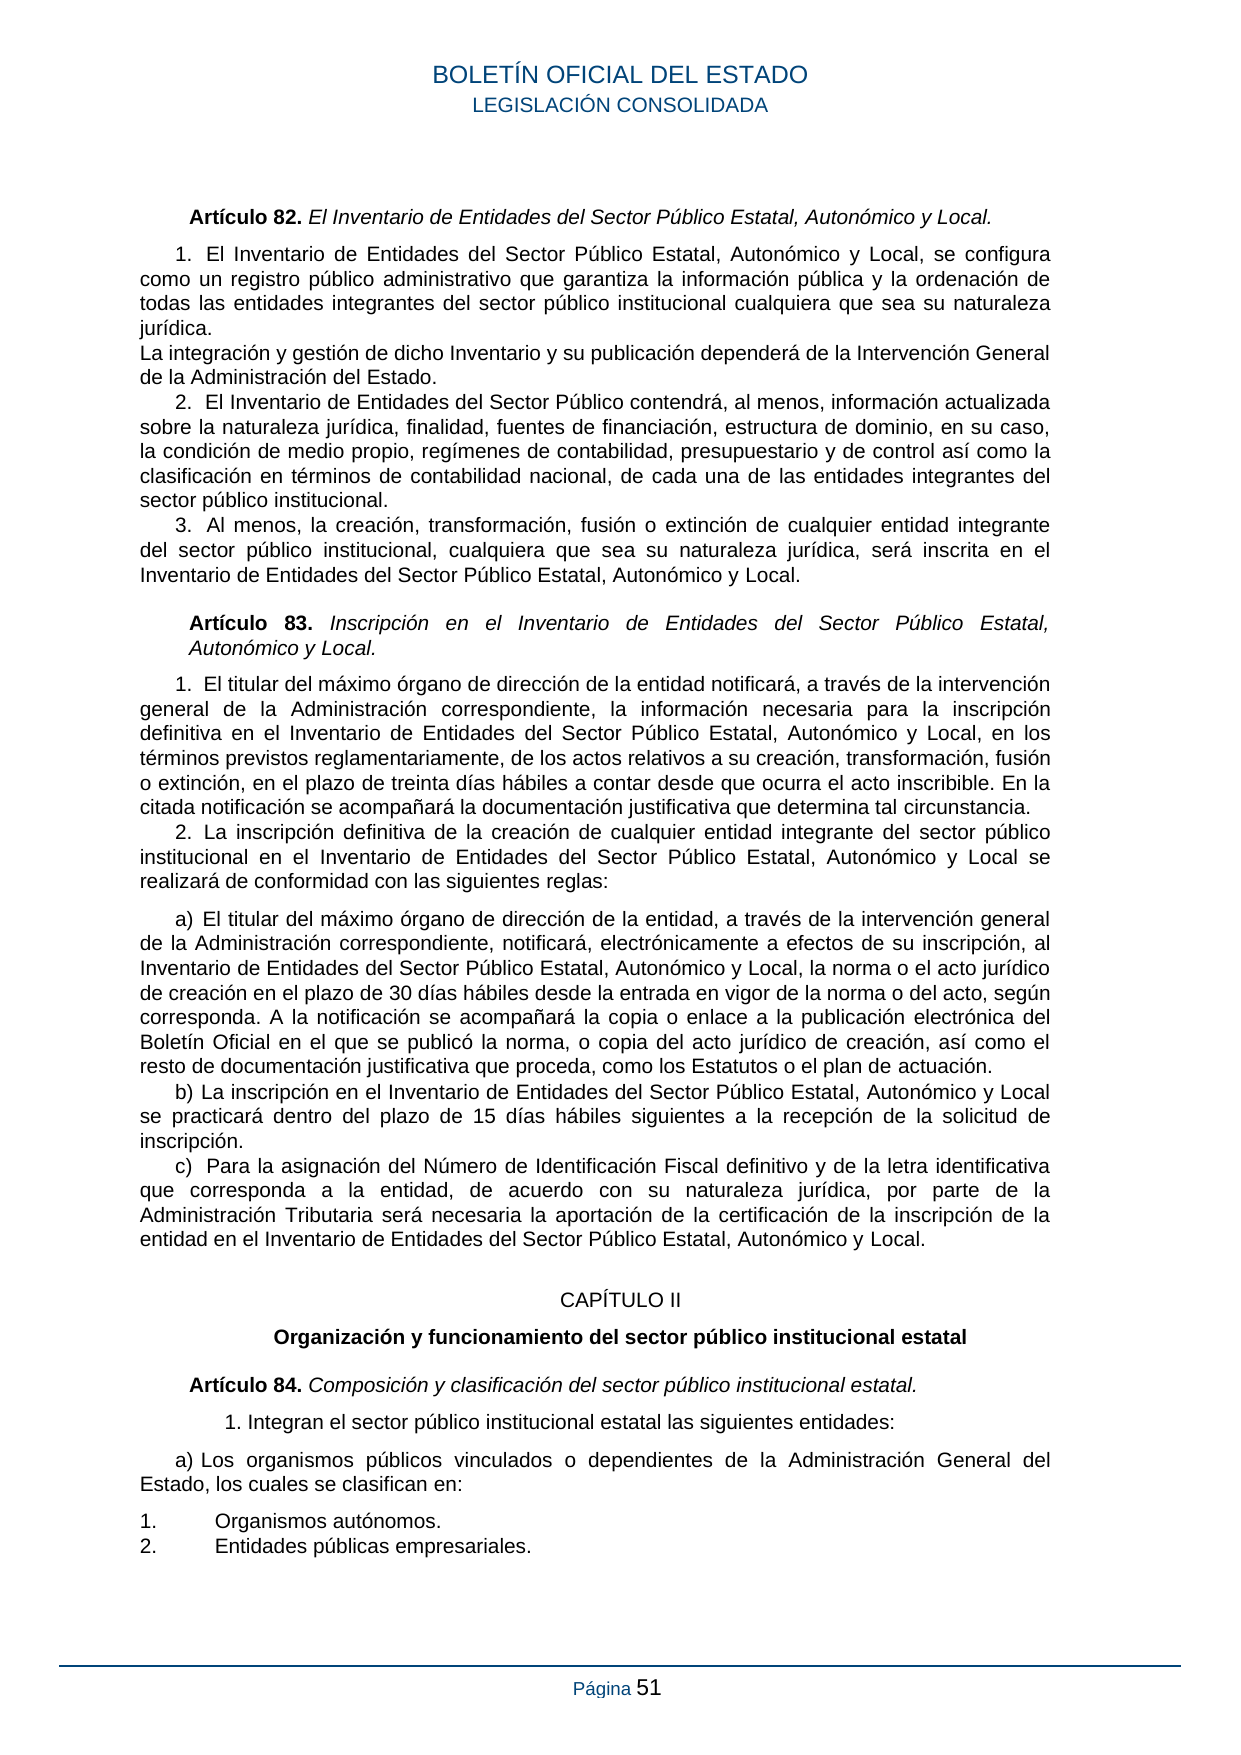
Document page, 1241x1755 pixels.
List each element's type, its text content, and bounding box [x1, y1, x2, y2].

list La inscripción definitiva de la creación de cualquier entidad integrante del sector público institucional en el Inventario de Entidades del Sector Público Estatal, Autonómico y Local se realizará de conformidad con las siguientes reglas: [139, 820, 1052, 893]
subtitle Organización y funcionamiento del sector público institucional estatal [223, 1324, 1018, 1348]
text Artículo 84. Composición y clasificación del sector público institucional estatal. [189, 1373, 1184, 1397]
list El Inventario de Entidades del Sector Público contendrá, al menos, información actualizada sobre la naturaleza jurídica, finalidad, fuentes de financiación, estructura de dominio, en su caso, la condición de medio propio, regímenes de contabilidad, presupuestario y de control así como la clasificación en términos de contabilidad nacional, de cada una de las entidades integrantes del sector público institucional. [139, 390, 1052, 512]
list El titular del máximo órgano de dirección de la entidad, a través de la intervención general de la Administración correspondiente, notificará, electrónicamente a efectos de su inscripción, al Inventario de Entidades del Sector Público Estatal, Autonómico y Local, la norma o el acto jurídico de creación en el plazo de 30 días hábiles desde la entrada en vigor de la norma o del acto, según corresponda. A la notificación se acompañará la copia o enlace a la publicación electrónica del Boletín Oficial en el que se publicó la norma, o copia del acto jurídico de creación, así como el resto de documentación justificativa que proceda, como los Estatutos o el plan de actuación. [139, 907, 1052, 1078]
list Entidades públicas empresariales. [139, 1534, 1184, 1558]
text 1. Integran el sector público institucional estatal las siguientes entidades: [224, 1410, 1184, 1434]
list Organismos autónomos. [139, 1509, 1184, 1533]
list El Inventario de Entidades del Sector Público Estatal, Autonómico y Local, se configura como un registro público administrativo que garantiza la información pública y la ordenación de todas las entidades integrantes del sector público institucional cualquiera que sea su naturaleza jurídica. [139, 242, 1052, 340]
text Artículo 83. Inscripción en el Inventario de Entidades del Sector Público Estatal, Autonómico y Local. [189, 611, 1052, 659]
text La integración y gestión de dicho Inventario y su publicación dependerá de la Intervención General de la Administración del Estado. [139, 341, 1052, 389]
text Artículo 82. El Inventario de Entidades del Sector Público Estatal, Autonómico y Local. [189, 205, 1184, 229]
list Los organismos públicos vinculados o dependientes de la Administración General del Estado, los cuales se clasifican en: [139, 1447, 1052, 1496]
list El titular del máximo órgano de dirección de la entidad notificará, a través de la intervención general de la Administración correspondiente, la información necesaria para la inscripción definitiva en el Inventario de Entidades del Sector Público Estatal, Autonómico y Local, en los términos previstos reglamentariamente, de los actos relativos a su creación, transformación, fusión o extinción, en el plazo de treinta días hábiles a contar desde que ocurra el acto inscribible. En la citada notificación se acompañará la documentación justificativa que determina tal circunstancia. [139, 672, 1052, 819]
list Al menos, la creación, transformación, fusión o extinción de cualquier entidad integrante del sector público institucional, cualquiera que sea su naturaleza jurídica, será inscrita en el Inventario de Entidades del Sector Público Estatal, Autonómico y Local. [139, 513, 1052, 586]
list Para la asignación del Número de Identificación Fiscal definitivo y de la letra identificativa que corresponda a la entidad, de acuerdo con su naturaleza jurídica, por parte de la Administración Tributaria será necesaria la aportación de la certificación de la inscripción de la entidad en el Inventario de Entidades del Sector Público Estatal, Autonómico y Local. [139, 1153, 1052, 1251]
text CAPÍTULO II [374, 1288, 866, 1312]
list La inscripción en el Inventario de Entidades del Sector Público Estatal, Autonómico y Local se practicará dentro del plazo de 15 días hábiles siguientes a la recepción de la solicitud de inscripción. [139, 1079, 1052, 1153]
